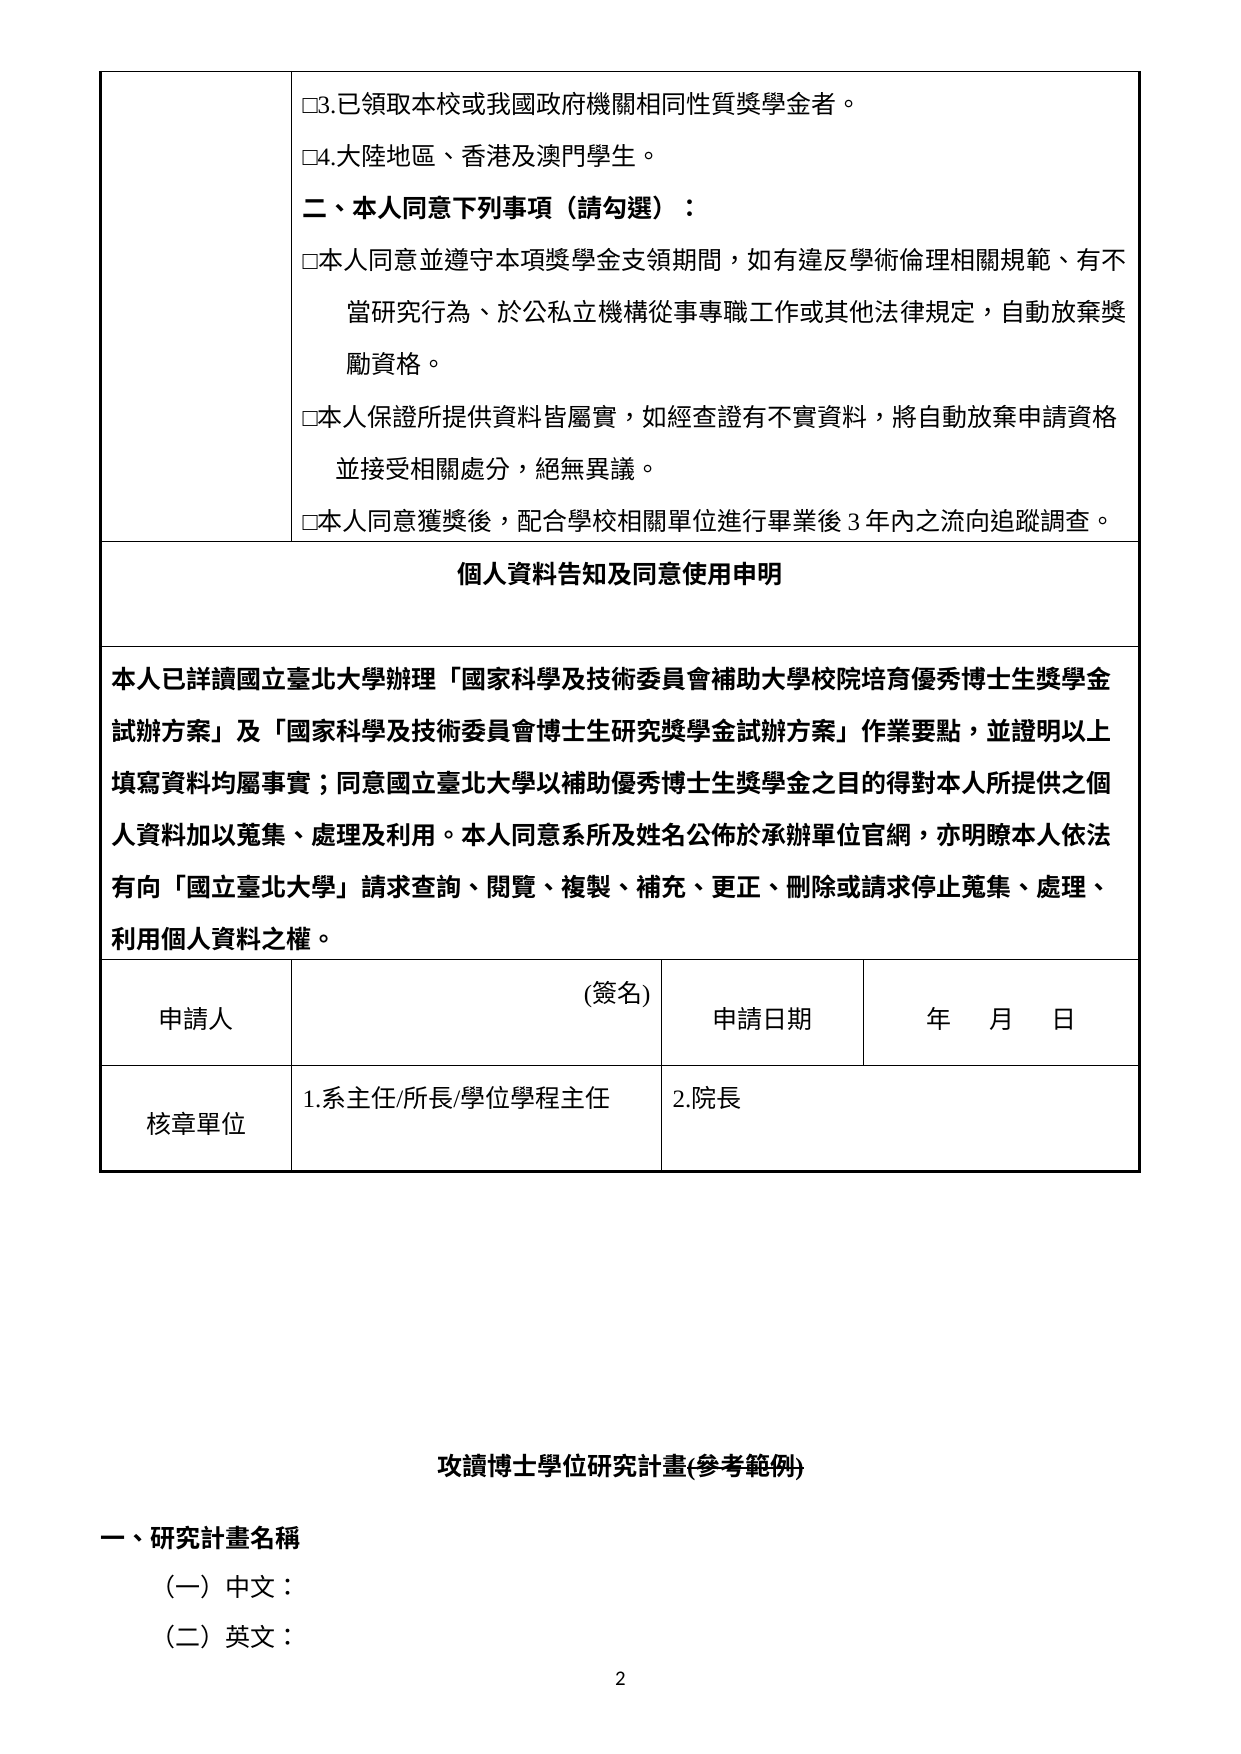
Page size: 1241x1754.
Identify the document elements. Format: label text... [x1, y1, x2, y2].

table_cell 個人資料告知及同意使用申明 [102, 542, 1138, 646]
table_cell 核章單位 [102, 1066, 291, 1170]
table_cell 年 月 日 [864, 960, 1138, 1064]
table_cell (簽名) [292, 960, 661, 1064]
table_cell □3.已領取本校或我國政府機關相同性質獎學金者。 □4.大陸地區、香港及澳門學生。 二、本人同意下列事項（請勾選）： □本人同意並遵守本項獎學金支領期間，如有違反學術倫理相關規範、有不當研究行為、於公私立機構從事專職工作或其他法律規定，自動放棄獎勵資格。 □本人保證所提供資料皆屬實，如經查證有不實資料，將自動放棄申請資格並接受相關處分，絕無異議。 □本人同意獲獎後，配合學校相關單位進行畢業後3年內之流向追蹤調查。 [292, 72, 1138, 541]
table_cell 申請日期 [662, 960, 863, 1064]
table_cell [102, 72, 291, 541]
text 一、研究計畫名稱 [100, 1510, 1140, 1556]
text 攻讀博士學位研究計畫(參考範例) [100, 1433, 1140, 1485]
text （一）中文： [151, 1556, 1140, 1606]
table_cell 1.系主任/所長/學位學程主任 [292, 1066, 661, 1170]
text （二）英文： [151, 1606, 1140, 1656]
table_cell 申請人 [102, 960, 291, 1064]
table_cell 本人已詳讀國立臺北大學辦理「國家科學及技術委員會補助大學校院培育優秀博士生獎學金試辦方案」及「國家科學及技術委員會博士生研究獎學金試辦方案」作業要點，並證明以上填寫資料均屬事實；同意國立臺北大學以補助優秀博士生獎學金之目的得對本人所提供之個人資料加以蒐集、處理及利用。本人同意系所及姓名公佈於承辦單位官網，亦明瞭本人依法有向「國立臺北大學」請求查詢、閱覽、複製、補充、更正、刪除或請求停止蒐集、處理、利用個人資料之權。 [102, 647, 1138, 959]
table_cell 2.院長 [662, 1066, 1138, 1170]
